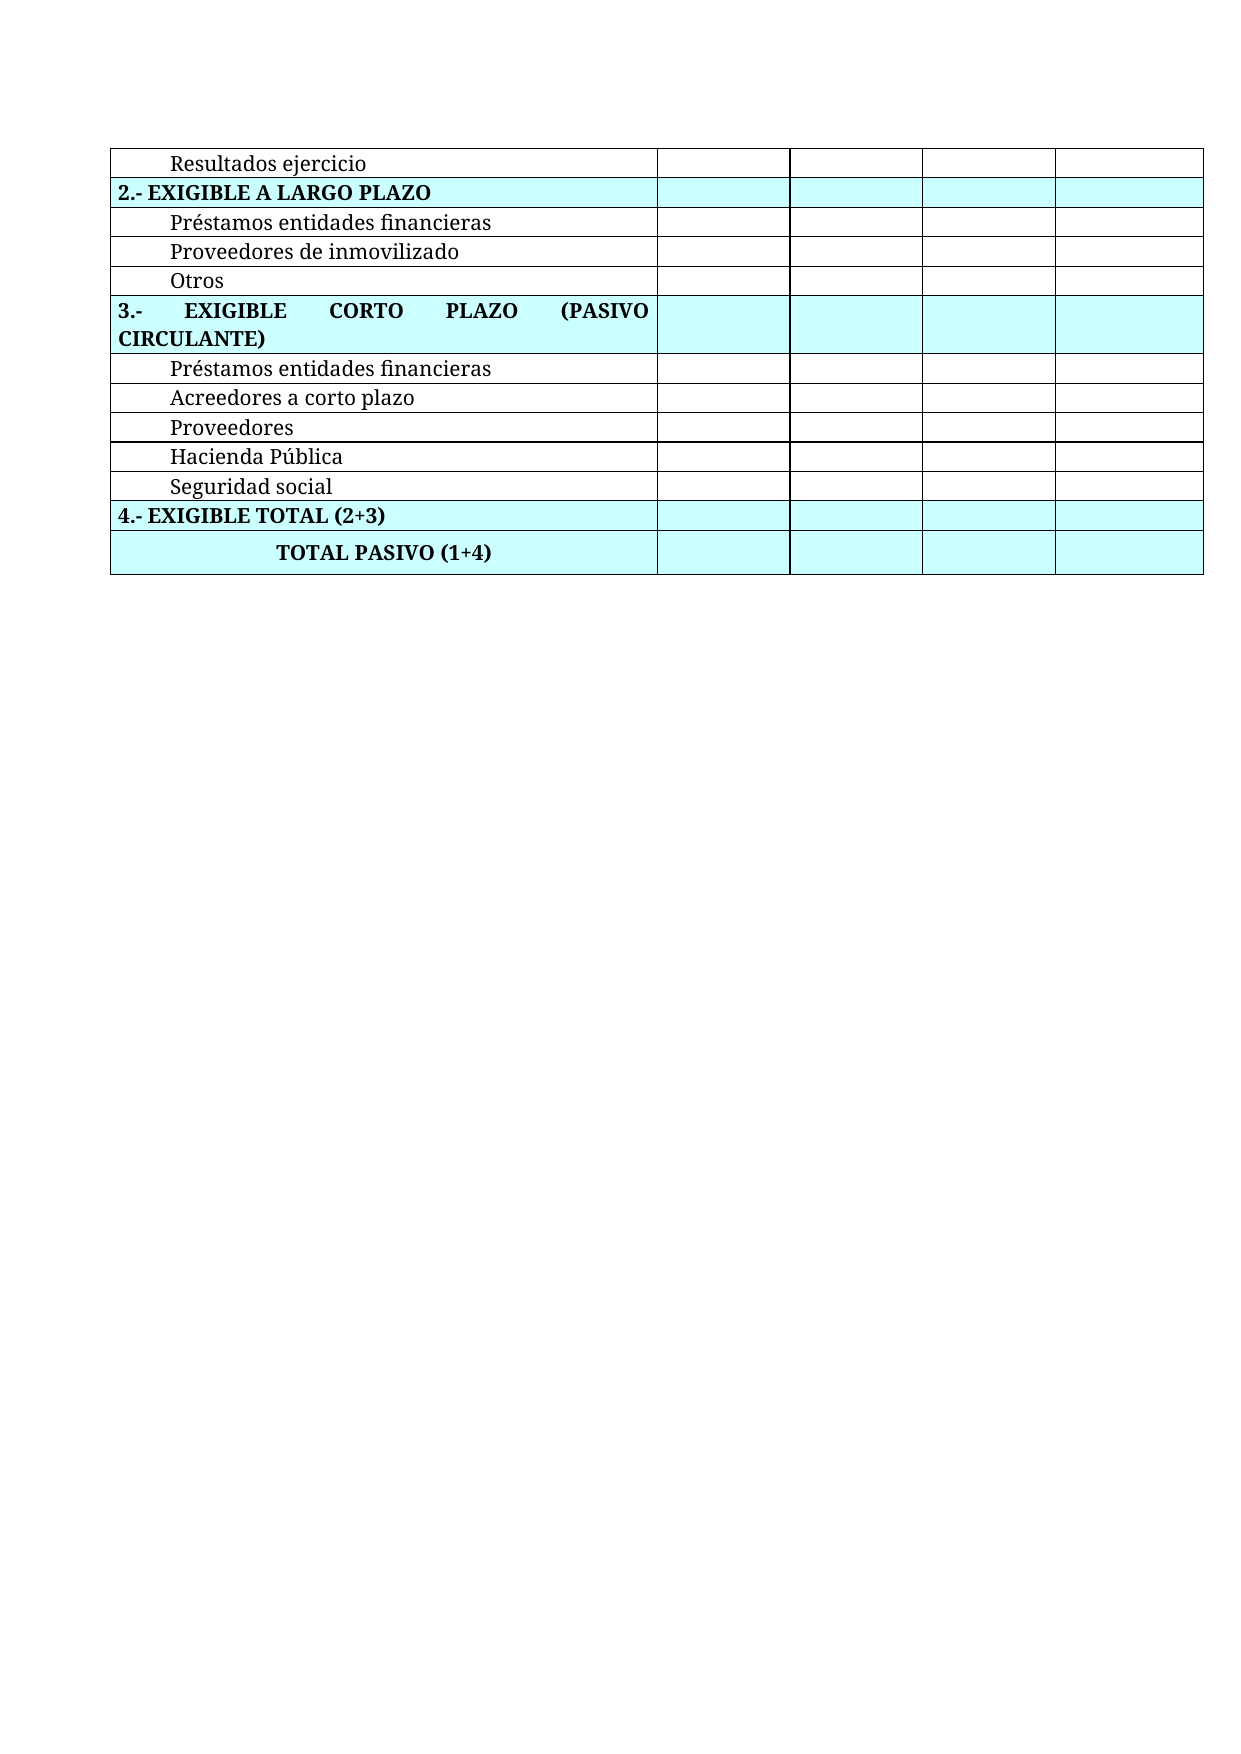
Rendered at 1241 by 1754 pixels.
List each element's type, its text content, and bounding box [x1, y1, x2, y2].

table_cell [658, 384, 789, 412]
table_cell [658, 472, 789, 500]
table_cell [1056, 531, 1203, 574]
table_cell [658, 413, 789, 441]
table_cell [658, 296, 789, 353]
table_cell [923, 267, 1055, 295]
table_cell [923, 296, 1055, 353]
table_cell [1056, 267, 1203, 295]
table_cell [791, 531, 922, 574]
table_cell 3.- EXIGIBLE CORTO PLAZO (PASIVO CIRCULANTE) [111, 296, 657, 353]
table_cell [1056, 472, 1203, 500]
table_cell [923, 178, 1055, 207]
table_cell [791, 237, 922, 266]
table_cell Hacienda Pública [111, 443, 657, 471]
table_cell [791, 296, 922, 353]
table_cell [923, 208, 1055, 236]
table_cell [791, 472, 922, 500]
table_cell [1056, 149, 1203, 177]
table_cell [923, 237, 1055, 266]
table_cell [658, 149, 789, 177]
table_cell Seguridad social [111, 472, 657, 500]
table_cell [1056, 354, 1203, 382]
table_cell [923, 354, 1055, 382]
table_cell [1056, 413, 1203, 441]
table_cell Préstamos entidades financieras [111, 208, 657, 236]
table_cell Proveedores [111, 413, 657, 441]
table_cell [1056, 501, 1203, 530]
table_cell [923, 443, 1055, 471]
table_cell [791, 178, 922, 207]
table_cell [791, 208, 922, 236]
table_cell [923, 413, 1055, 441]
table_cell [923, 501, 1055, 530]
table_cell [1056, 384, 1203, 412]
table_cell [791, 384, 922, 412]
table_cell [658, 443, 789, 471]
table_cell [1056, 237, 1203, 266]
table_cell [923, 149, 1055, 177]
table_cell [791, 413, 922, 441]
table_cell [1056, 296, 1203, 353]
table_cell [1056, 443, 1203, 471]
table_cell [658, 531, 789, 574]
table_cell [658, 208, 789, 236]
table_cell [1056, 178, 1203, 207]
table_cell [791, 501, 922, 530]
table_cell [658, 354, 789, 382]
table_cell Acreedores a corto plazo [111, 384, 657, 412]
table_cell [1056, 208, 1203, 236]
table_cell [923, 384, 1055, 412]
table_cell [658, 267, 789, 295]
table_cell TOTAL PASIVO (1+4) [111, 531, 657, 574]
table_cell Préstamos entidades financieras [111, 354, 657, 382]
table_cell [658, 237, 789, 266]
table_cell [791, 354, 922, 382]
table_cell Proveedores de inmovilizado [111, 237, 657, 266]
table_cell [658, 501, 789, 530]
table_cell [658, 178, 789, 207]
table_cell [791, 149, 922, 177]
table_cell 4.- EXIGIBLE TOTAL (2+3) [111, 501, 657, 530]
table_cell [923, 531, 1055, 574]
table_cell [923, 472, 1055, 500]
table_cell 2.- EXIGIBLE A LARGO PLAZO [111, 178, 657, 207]
table_cell Otros [111, 267, 657, 295]
table_cell [791, 443, 922, 471]
table_cell Resultados ejercicio [111, 149, 657, 177]
table_cell [791, 267, 922, 295]
